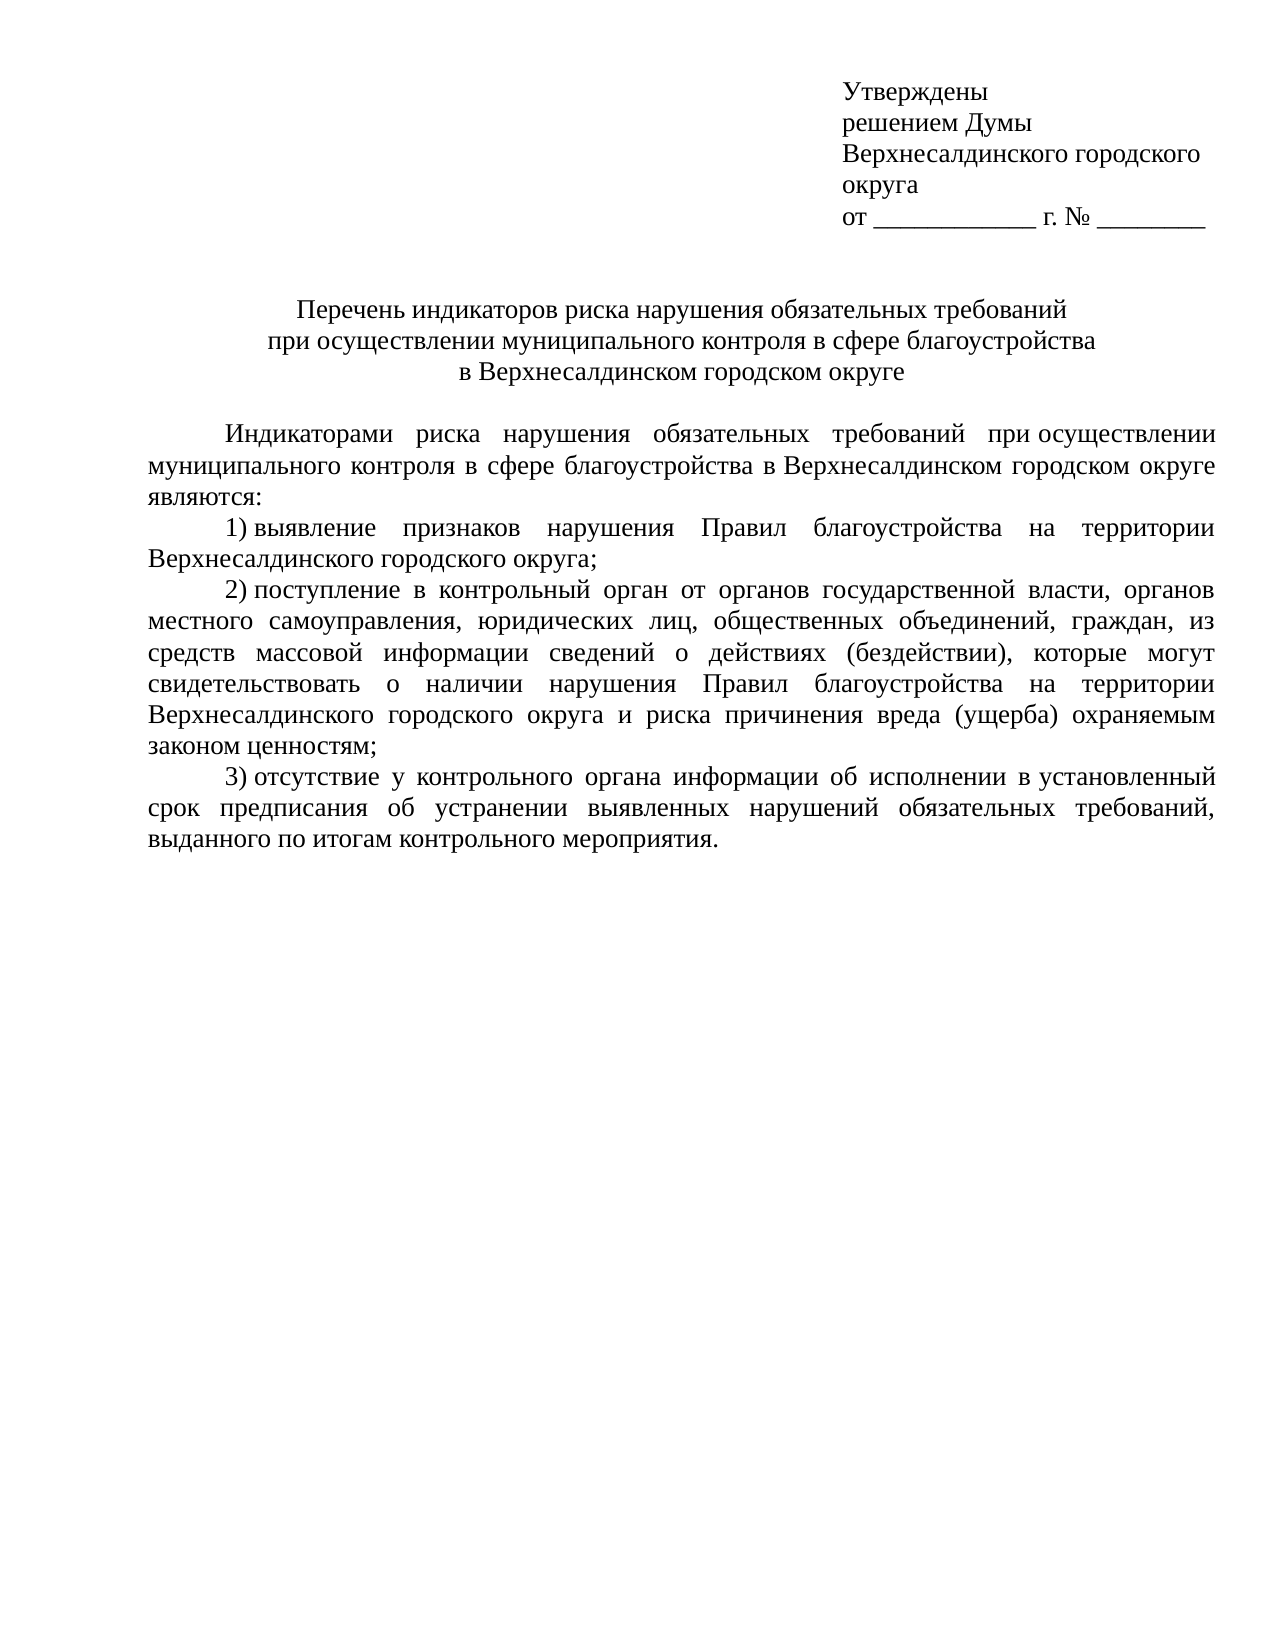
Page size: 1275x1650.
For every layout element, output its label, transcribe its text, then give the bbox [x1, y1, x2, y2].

text 3) отсутствие у контрольного органа информации об исполнении в установленный срок предписания об устранении выявленных нарушений обязательных требований, выданного по итогам контрольного мероприятия. [148, 760, 1216, 854]
text в Верхнесалдинском городском округе [148, 355, 1216, 386]
text Верхнесалдинского городского округа от ____________ г. № ________ [842, 137, 1216, 231]
text 1) выявление признаков нарушения Правил благоустройства на территории Верхнесалдинского городского округа; [148, 511, 1216, 573]
text Утверждены [842, 75, 1216, 106]
text Перечень индикаторов риска нарушения обязательных требований [148, 293, 1216, 324]
text Индикаторами риска нарушения обязательных требований при осуществлении муниципального контроля в сфере благоустройства в Верхнесалдинском городском округе являются: [148, 418, 1216, 511]
text решением Думы [842, 106, 1216, 137]
text 2) поступление в контрольный орган от органов государственной власти, органов местного самоуправления, юридических лиц, общественных объединений, граждан, из средств массовой информации сведений о действиях (бездействии), которые могут свидетельствовать о наличии нарушения Правил благоустройства на территории Верхнесалдинского городского округа и риска причинения вреда (ущерба) охраняемым законом ценностям; [148, 573, 1216, 760]
text при осуществлении муниципального контроля в сфере благоустройства [148, 324, 1216, 355]
